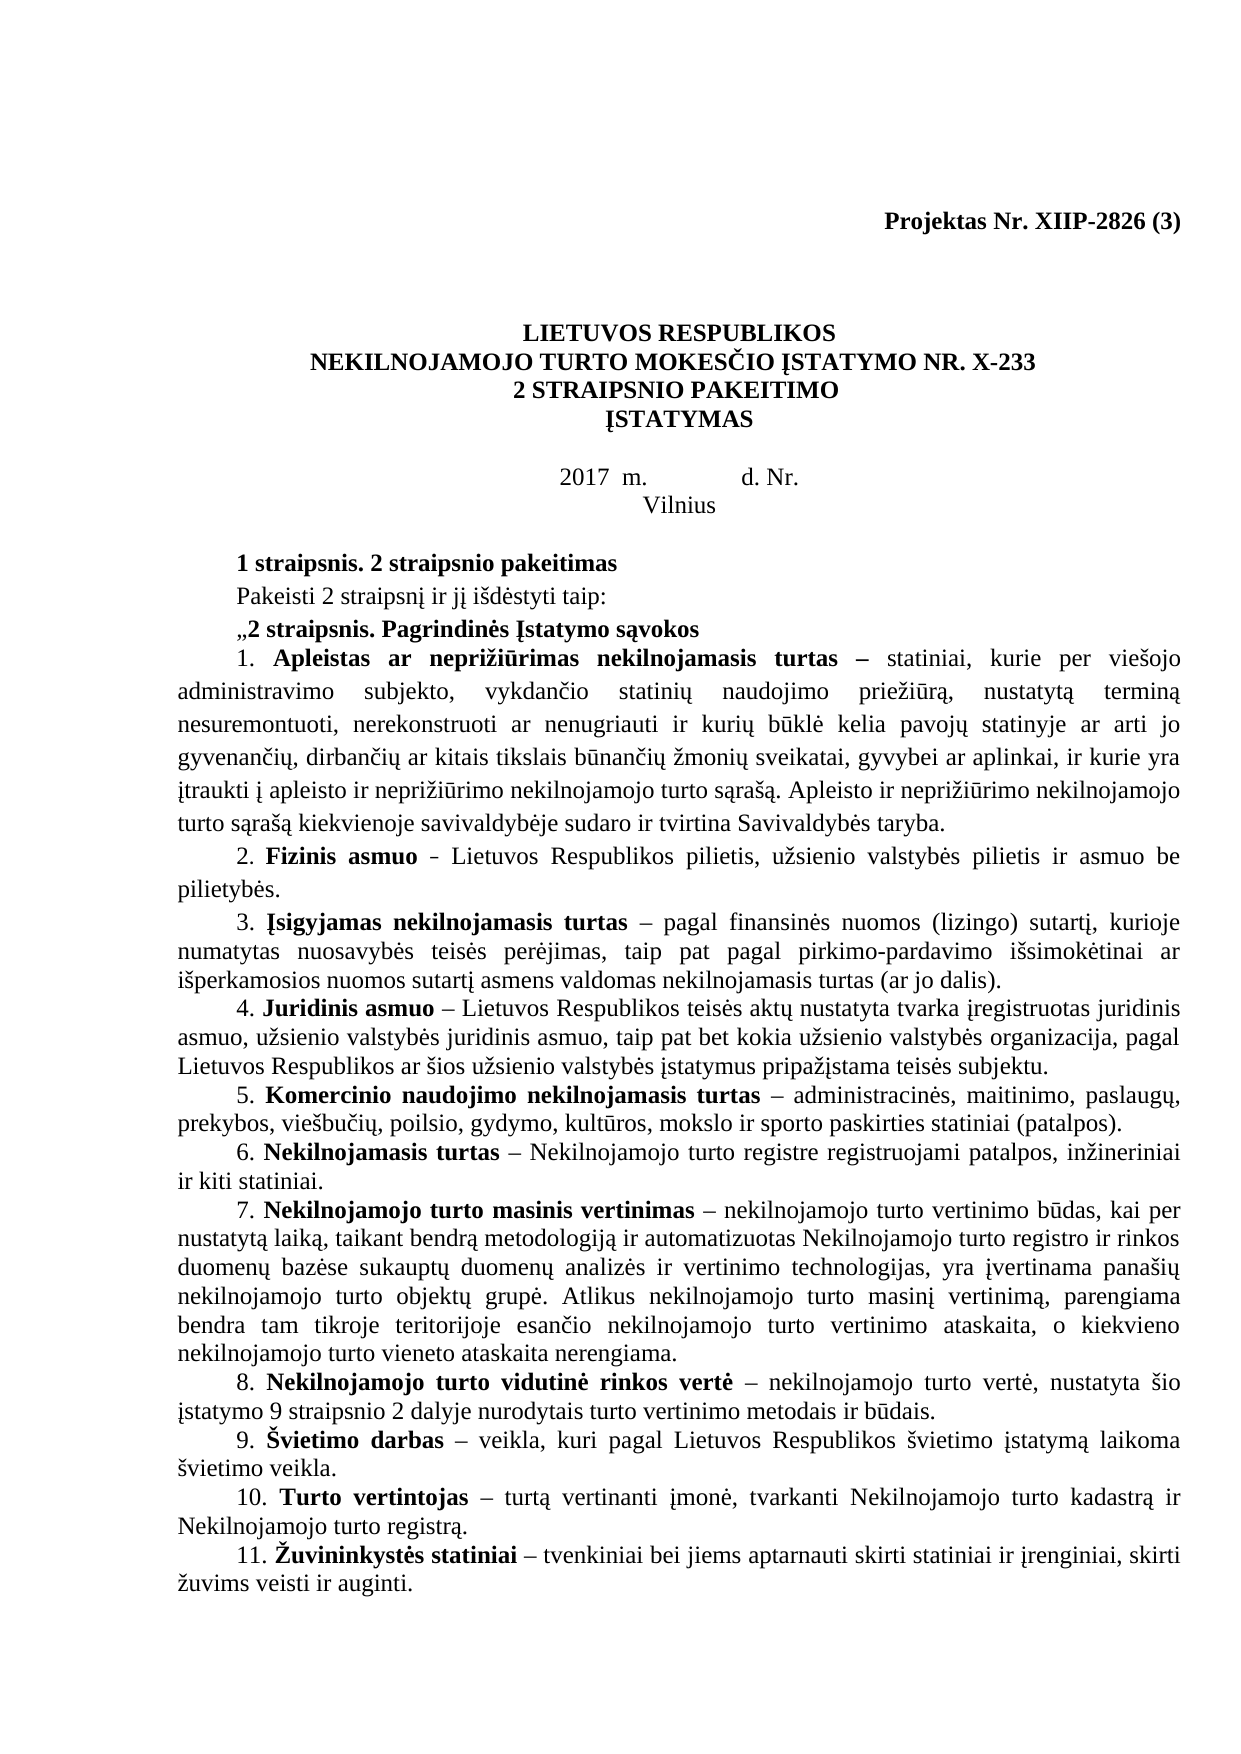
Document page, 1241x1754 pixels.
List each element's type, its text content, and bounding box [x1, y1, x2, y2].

text Vilnius [177, 491, 1181, 519]
text 9. Švietimo darbas – veikla, kuri pagal Lietuvos Respublikos švietimo įstatymą laikoma švietimo veikla. [177, 1425, 1181, 1482]
text Pakeisti 2 straipsnį ir jį išdėstyti taip: [177, 581, 1181, 610]
text 11. Žuvininkystės statiniai – tvenkiniai bei jiems aptarnauti skirti statiniai ir įrenginiai, skirti žuvims veisti ir auginti. [177, 1540, 1181, 1597]
text 5. Komercinio naudojimo nekilnojamasis turtas – administracinės, maitinimo, paslaugų, prekybos, viešbučių, poilsio, gydymo, kultūros, mokslo ir sporto paskirties statiniai (patalpos). [177, 1080, 1181, 1137]
text NEKILNOJAMOJO TURTO MOKESČIO ĮSTATYMO NR. X-233 [177, 347, 1181, 376]
text 1. Apleistas ar neprižiūrimas nekilnojamasis turtas – statiniai, kurie per viešojo administravimo subjekto, vykdančio statinių naudojimo priežiūrą, nustatytą terminą nesuremontuoti, nerekonstruoti ar nenugriauti ir kurių būklė kelia pavojų statinyje ar arti jo gyvenančių, dirbančių ar kitais tikslais būnančių žmonių sveikatai, gyvybei ar aplinkai, ir kurie yra įtraukti į apleisto ir neprižiūrimo nekilnojamojo turto sąrašą. Apleisto ir neprižiūrimo nekilnojamojo turto sąrašą kiekvienoje savivaldybėje sudaro ir tvirtina Savivaldybės taryba. [177, 643, 1181, 837]
text „2 straipsnis. Pagrindinės Įstatymo sąvokos [236, 614, 1181, 643]
text 4. Juridinis asmuo – Lietuvos Respublikos teisės aktų nustatyta tvarka įregistruotas juridinis asmuo, užsienio valstybės juridinis asmuo, taip pat bet kokia užsienio valstybės organizacija, pagal Lietuvos Respublikos ar šios užsienio valstybės įstatymus pripažįstama teisės subjektu. [177, 993, 1181, 1080]
text LIETUVOS RESPUBLIKOS [177, 318, 1181, 347]
text 6. Nekilnojamasis turtas – Nekilnojamojo turto registre registruojami patalpos, inžineriniai ir kiti statiniai. [177, 1137, 1181, 1195]
text Projektas Nr. XIIP-2826 (3) [177, 206, 1181, 235]
text ĮSTATYMAS [177, 404, 1181, 433]
text 3. Įsigyjamas nekilnojamasis turtas – pagal finansinės nuomos (lizingo) sutartį, kurioje numatytas nuosavybės teisės perėjimas, taip pat pagal pirkimo-pardavimo išsimokėtinai ar išperkamosios nuomos sutartį asmens valdomas nekilnojamasis turtas (ar jo dalis). [177, 907, 1181, 993]
text 10. Turto vertintojas – turtą vertinanti įmonė, tvarkanti Nekilnojamojo turto kadastrą ir Nekilnojamojo turto registrą. [177, 1482, 1181, 1540]
text 2017 m. d. Nr. [177, 462, 1181, 491]
text 7. Nekilnojamojo turto masinis vertinimas – nekilnojamojo turto vertinimo būdas, kai per nustatytą laiką, taikant bendrą metodologiją ir automatizuotas Nekilnojamojo turto registro ir rinkos duomenų bazėse sukauptų duomenų analizės ir vertinimo technologijas, yra įvertinama panašių nekilnojamojo turto objektų grupė. Atlikus nekilnojamojo turto masinį vertinimą, parengiama bendra tam tikroje teritorijoje esančio nekilnojamojo turto vertinimo ataskaita, o kiekvieno nekilnojamojo turto vieneto ataskaita nerengiama. [177, 1195, 1181, 1367]
text 2 STRAIPSNIO PAKEITIMO [177, 376, 1181, 404]
text 8. Nekilnojamojo turto vidutinė rinkos vertė – nekilnojamojo turto vertė, nustatyta šio įstatymo 9 straipsnio 2 dalyje nurodytais turto vertinimo metodais ir būdais. [177, 1367, 1181, 1425]
text 2. Fizinis asmuo – Lietuvos Respublikos pilietis, užsienio valstybės pilietis ir asmuo be pilietybės. [177, 841, 1181, 903]
text 1 straipsnis. 2 straipsnio pakeitimas [177, 548, 1181, 577]
